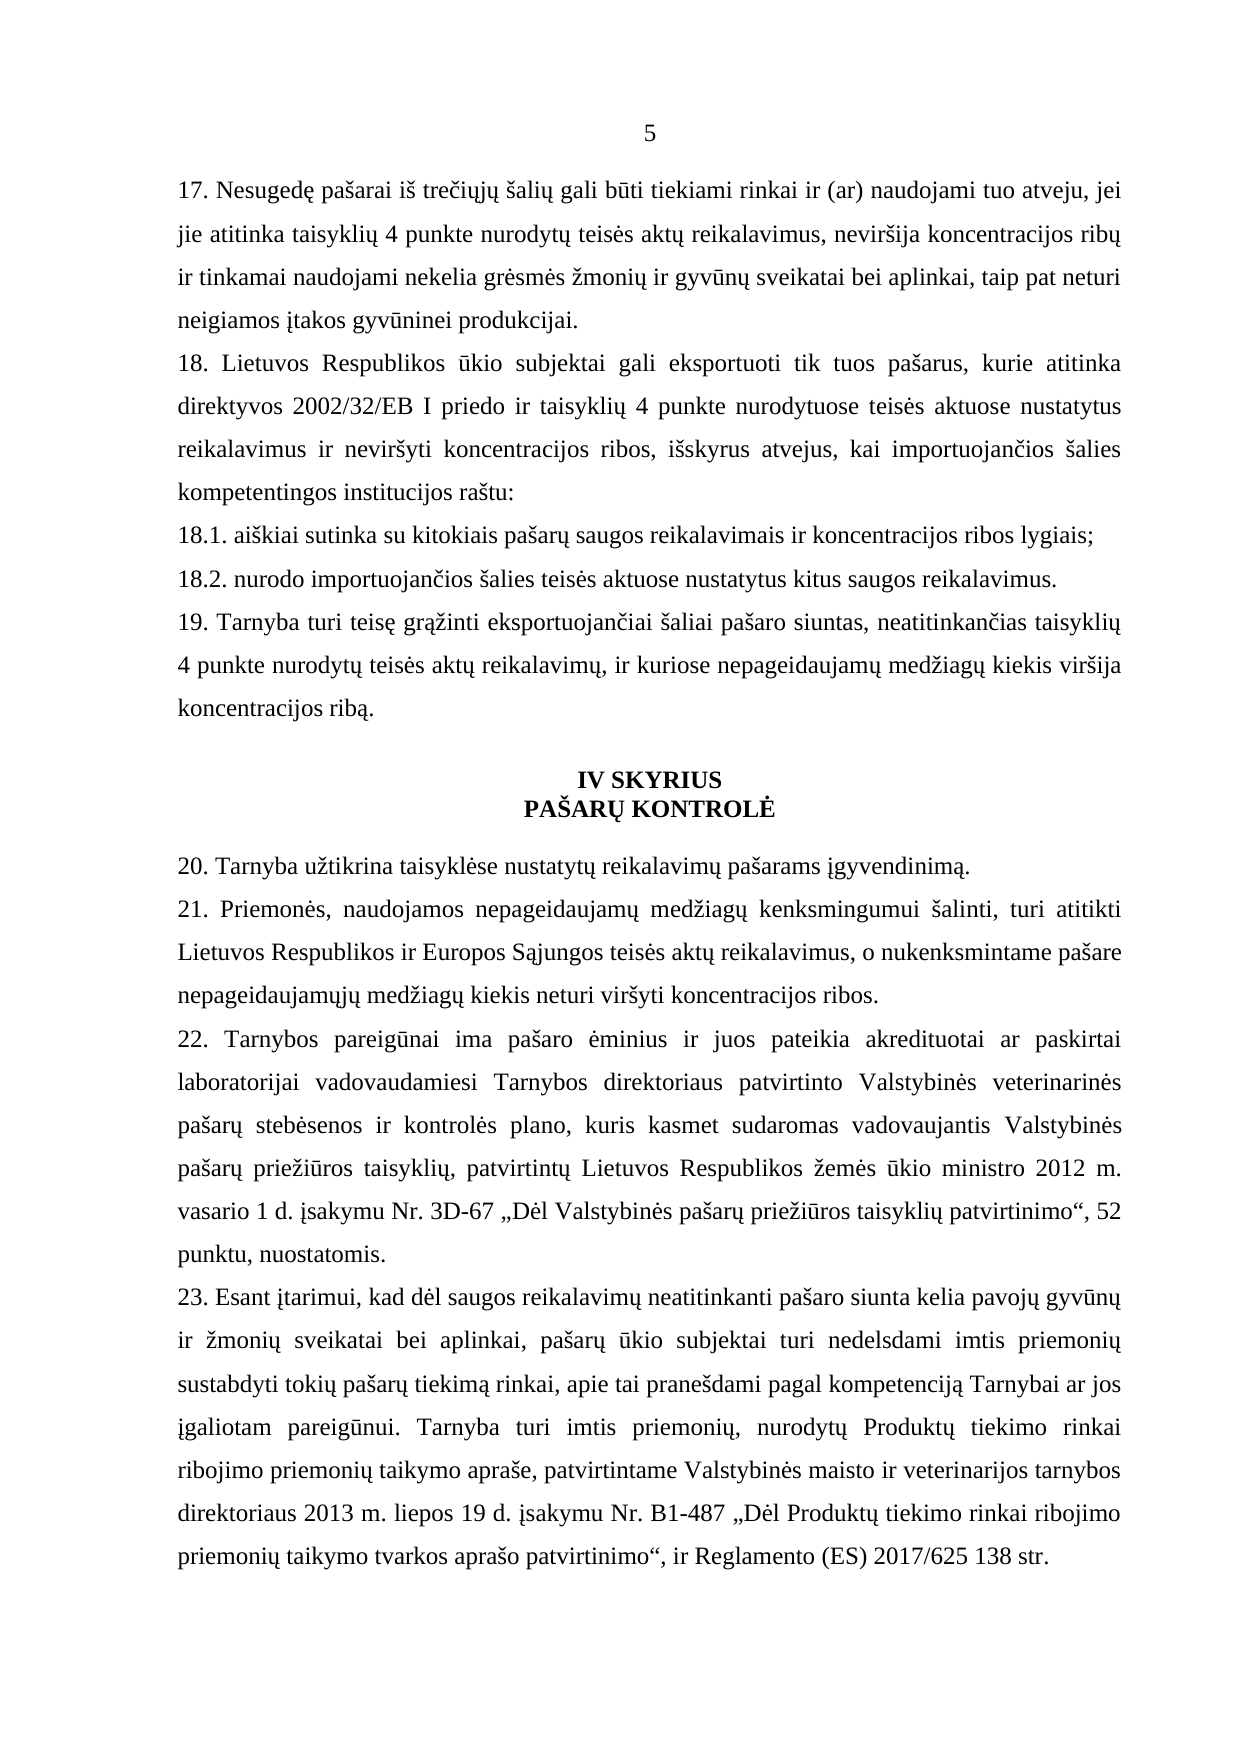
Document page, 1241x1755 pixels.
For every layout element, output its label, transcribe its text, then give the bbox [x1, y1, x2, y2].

text 19. Tarnyba turi teisę grąžinti eksportuojančiai šaliai pašaro siuntas, neatitinkančias taisyklių 4 punkte nurodytų teisės aktų reikalavimų, ir kuriose nepageidaujamų medžiagų kiekis viršija koncentracijos ribą. [177, 607, 1122, 722]
text 22. Tarnybos pareigūnai ima pašaro ėminius ir juos pateikia akredituotai ar paskirtai laboratorijai vadovaudamiesi Tarnybos direktoriaus patvirtinto Valstybinės veterinarinės pašarų stebėsenos ir kontrolės plano, kuris kasmet sudaromas vadovaujantis Valstybinės pašarų priežiūros taisyklių, patvirtintų Lietuvos Respublikos žemės ūkio ministro 2012 m. vasario 1 d. įsakymu Nr. 3D-67 „Dėl Valstybinės pašarų priežiūros taisyklių patvirtinimo“, 52 punktu, nuostatomis. [177, 1024, 1122, 1268]
text 20. Tarnyba užtikrina taisyklėse nustatytų reikalavimų pašarams įgyvendinimą. [177, 851, 1122, 880]
text 23. Esant įtarimui, kad dėl saugos reikalavimų neatitinkanti pašaro siunta kelia pavojų gyvūnų ir žmonių sveikatai bei aplinkai, pašarų ūkio subjektai turi nedelsdami imtis priemonių sustabdyti tokių pašarų tiekimą rinkai, apie tai pranešdami pagal kompetenciją Tarnybai ar jos įgaliotam pareigūnui. Tarnyba turi imtis priemonių, nurodytų Produktų tiekimo rinkai ribojimo priemonių taikymo apraše, patvirtintame Valstybinės maisto ir veterinarijos tarnybos direktoriaus 2013 m. liepos 19 d. įsakymu Nr. B1-487 „Dėl Produktų tiekimo rinkai ribojimo priemonių taikymo tvarkos aprašo patvirtinimo“, ir Reglamento (ES) 2017/625 138 str. [177, 1282, 1122, 1570]
text 21. Priemonės, naudojamos nepageidaujamų medžiagų kenksmingumui šalinti, turi atitikti Lietuvos Respublikos ir Europos Sąjungos teisės aktų reikalavimus, o nukenksmintame pašare nepageidaujamųjų medžiagų kiekis neturi viršyti koncentracijos ribos. [177, 894, 1122, 1009]
text 18.2. nurodo importuojančios šalies teisės aktuose nustatytus kitus saugos reikalavimus. [177, 564, 1122, 592]
text 18. Lietuvos Respublikos ūkio subjektai gali eksportuoti tik tuos pašarus, kurie atitinka direktyvos 2002/32/EB I priedo ir taisyklių 4 punkte nurodytuose teisės aktuose nustatytus reikalavimus ir neviršyti koncentracijos ribos, išskyrus atvejus, kai importuojančios šalies kompetentingos institucijos raštu: [177, 348, 1122, 506]
text 18.1. aiškiai sutinka su kitokiais pašarų saugos reikalavimais ir koncentracijos ribos lygiais; [177, 521, 1122, 549]
text IV SKYRIUS [177, 765, 1122, 794]
text PAŠARŲ KONTROLĖ [177, 794, 1122, 822]
text 17. Nesugedę pašarai iš trečiųjų šalių gali būti tiekiami rinkai ir (ar) naudojami tuo atveju, jei jie atitinka taisyklių 4 punkte nurodytų teisės aktų reikalavimus, neviršija koncentracijos ribų ir tinkamai naudojami nekelia grėsmės žmonių ir gyvūnų sveikatai bei aplinkai, taip pat neturi neigiamos įtakos gyvūninei produkcijai. [177, 176, 1122, 334]
